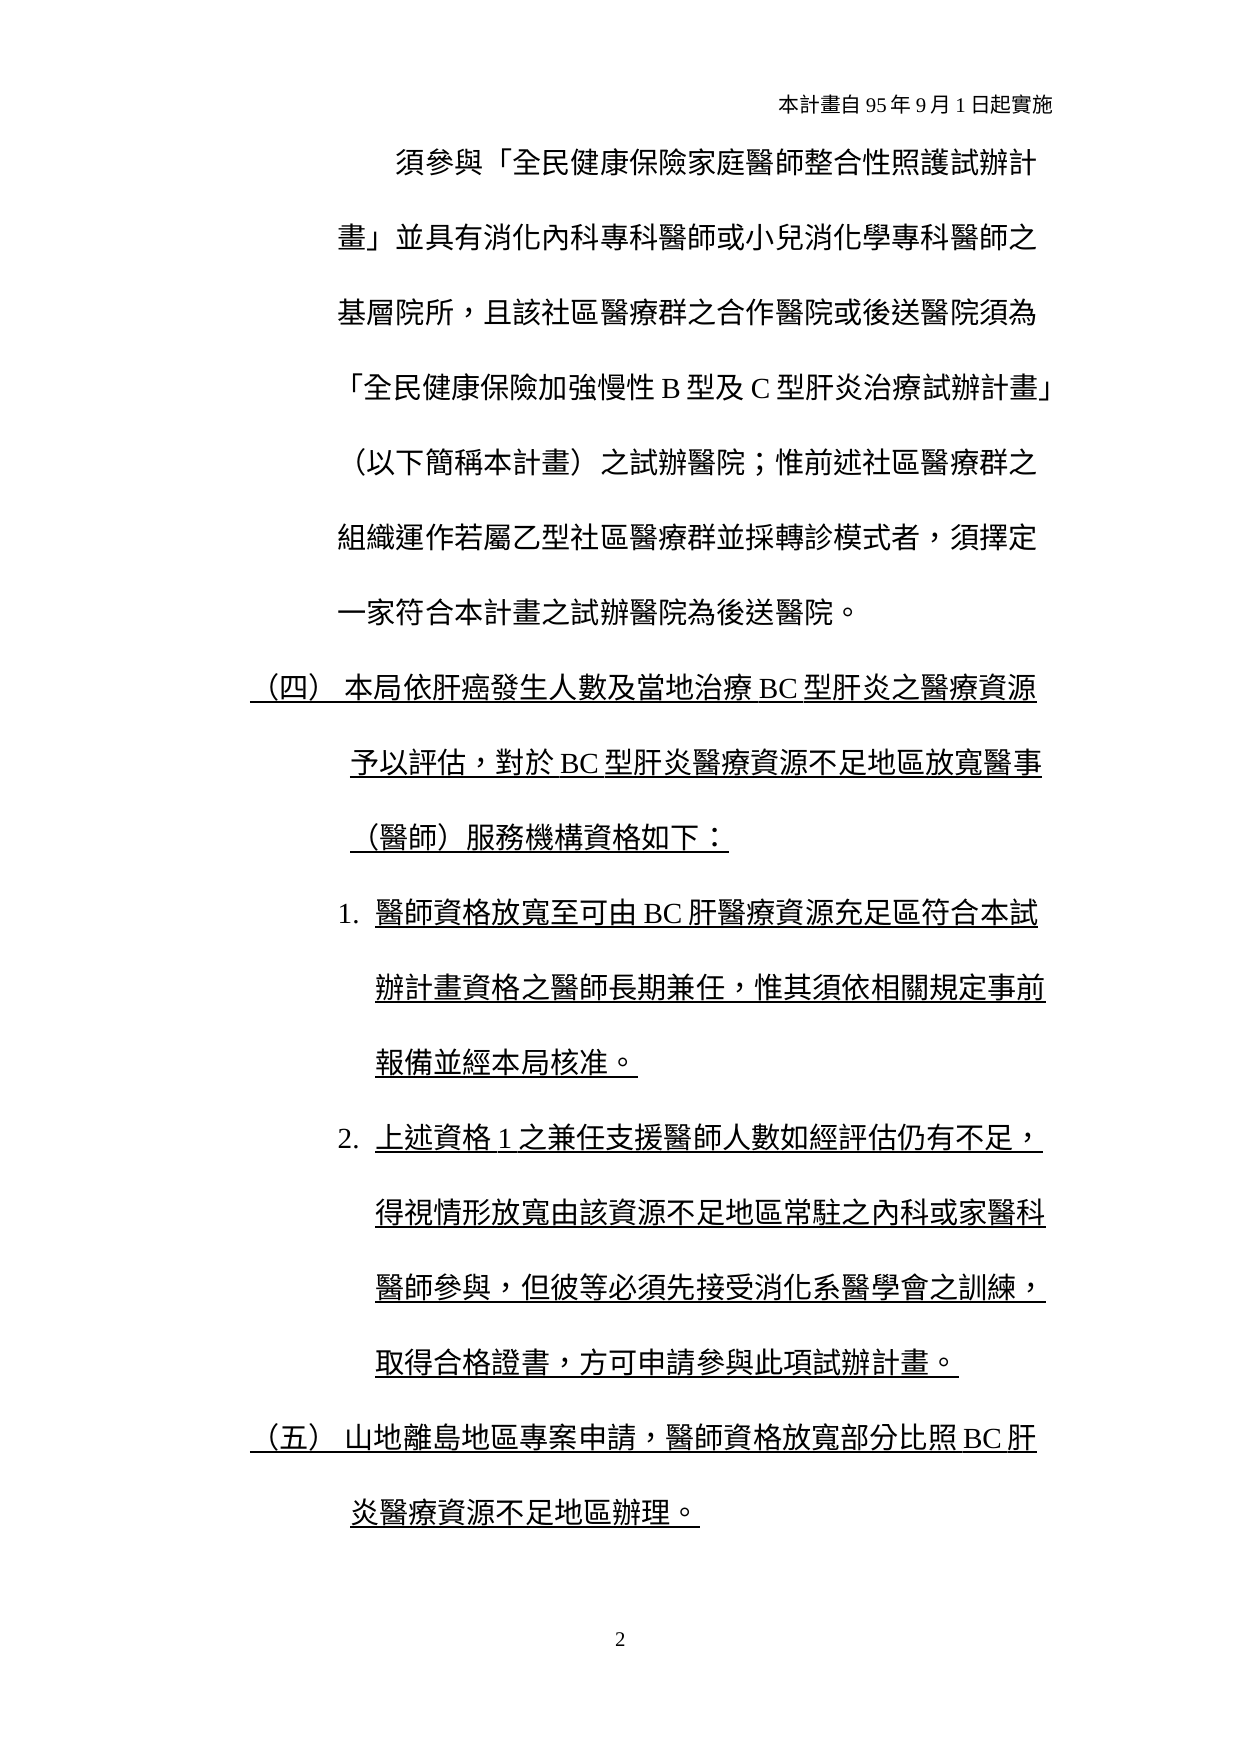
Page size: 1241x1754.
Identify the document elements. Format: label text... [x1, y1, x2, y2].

list 上述資格1之兼任支援醫師人數如經評估仍有不足，得視情形放寬由該資源不足地區常駐之內科或家醫科醫師參與，但彼等必須先接受消化系醫學會之訓練，取得合格證書，方可申請參與此項試辦計畫。 [337, 1098, 1053, 1398]
text （四） 本局依肝癌發生人數及當地治療BC型肝炎之醫療資源予以評估，對於BC型肝炎醫療資源不足地區放寬醫事（醫師）服務機構資格如下： [250, 648, 1053, 873]
list 醫師資格放寬至可由BC肝醫療資源充足區符合本試辦計畫資格之醫師長期兼任，惟其須依相關規定事前報備並經本局核准。 [337, 873, 1053, 1098]
text 須參與「全民健康保險家庭醫師整合性照護試辦計畫」並具有消化內科專科醫師或小兒消化學專科醫師之基層院所，且該社區醫療群之合作醫院或後送醫院須為「全民健康保險加強慢性B型及C型肝炎治療試辦計畫」（以下簡稱本計畫）之試辦醫院；惟前述社區醫療群之組織運作若屬乙型社區醫療群並採轉診模式者，須擇定一家符合本計畫之試辦醫院為後送醫院。 [337, 123, 1053, 648]
text （五） 山地離島地區專案申請，醫師資格放寬部分比照BC肝炎醫療資源不足地區辦理。 [250, 1398, 1053, 1548]
